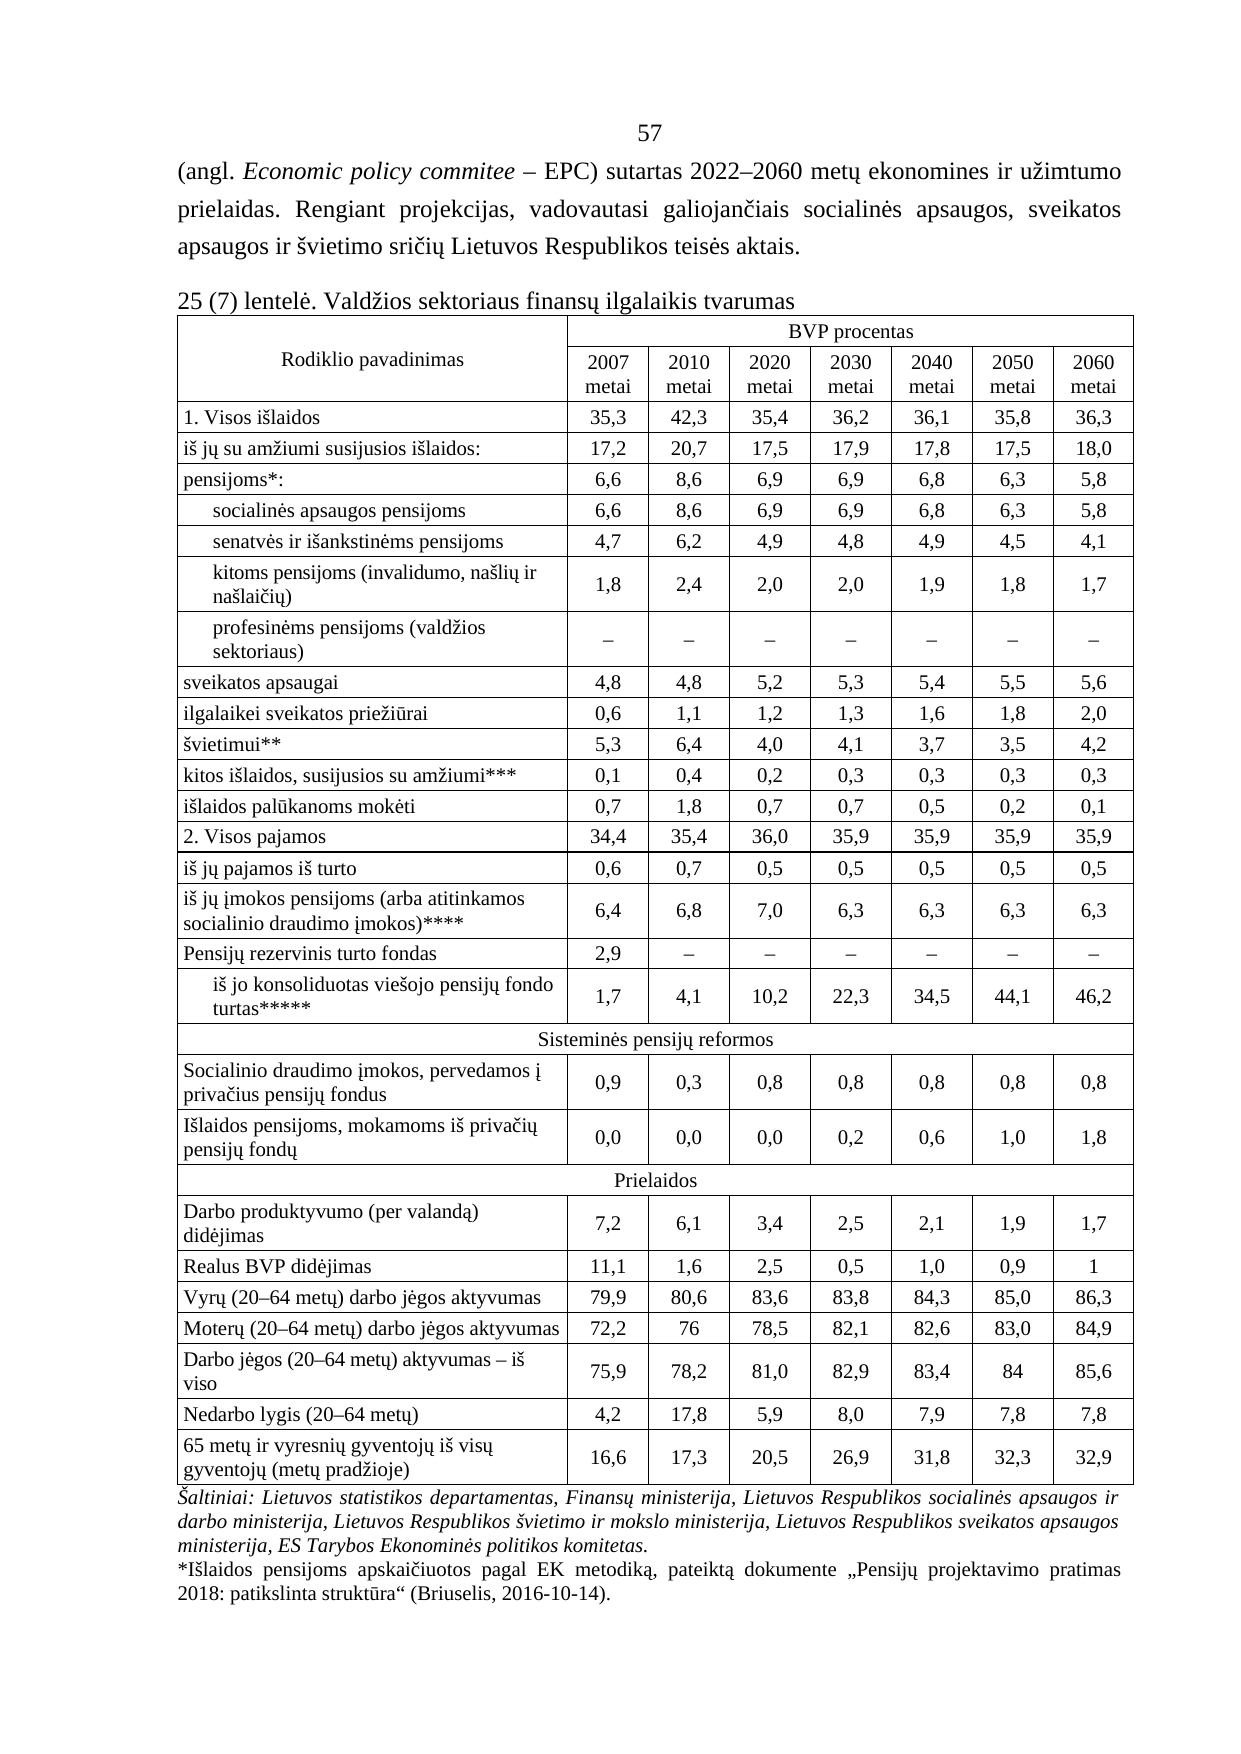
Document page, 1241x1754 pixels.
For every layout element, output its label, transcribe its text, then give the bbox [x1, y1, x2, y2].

table_cell 17,2 [568, 433, 648, 463]
table_cell 6,9 [811, 464, 891, 494]
table_cell 11,1 [568, 1251, 648, 1281]
table_cell 0,3 [1054, 760, 1133, 789]
table_header Rodiklio pavadinimas [178, 316, 567, 401]
table_cell 0,1 [568, 760, 648, 789]
table_cell 34,4 [568, 822, 648, 851]
table_cell 1,8 [973, 698, 1053, 728]
table_cell 84,9 [1054, 1313, 1133, 1343]
table_cell 0,6 [568, 853, 648, 882]
table_cell 1,8 [973, 557, 1053, 611]
table_cell 2060 metai [1054, 347, 1133, 401]
table_cell 10,2 [730, 969, 810, 1023]
table_cell 0,8 [973, 1055, 1053, 1109]
table_cell 35,4 [730, 402, 810, 432]
table_cell – [892, 612, 972, 666]
table_cell 0,6 [568, 698, 648, 728]
table_cell 83,8 [811, 1282, 891, 1312]
table_cell 0,9 [568, 1055, 648, 1109]
table_cell 0,5 [892, 853, 972, 882]
table_cell 2040 metai [892, 347, 972, 401]
table_cell 0,5 [811, 853, 891, 882]
table_cell iš jų su amžiumi susijusios išlaidos: [178, 433, 567, 463]
table_cell 6,8 [649, 884, 729, 937]
table_cell 26,9 [811, 1430, 891, 1484]
table_cell 72,2 [568, 1313, 648, 1343]
table_cell 0,2 [730, 760, 810, 789]
table_cell 6,3 [973, 464, 1053, 494]
table_cell 84 [973, 1344, 1053, 1398]
table_cell 8,6 [649, 464, 729, 494]
table_cell 0,5 [973, 853, 1053, 882]
table_cell 1,8 [649, 791, 729, 821]
table_cell 1. Visos išlaidos [178, 402, 567, 432]
table_cell 0,0 [649, 1110, 729, 1164]
text (angl. Economic policy commitee – EPC) sutartas 2022–2060 metų ekonomines ir užimtumo prielaidas. Rengiant projekcijas, vadovautasi galiojančiais socialinės apsaugos, sveikatos apsaugos ir švietimo sričių Lietuvos Respublikos teisės aktais. [177, 148, 1122, 260]
table_cell Vyrų (20–64 metų) darbo jėgos aktyvumas [178, 1282, 567, 1312]
table_cell – [973, 612, 1053, 666]
table_cell 84,3 [892, 1282, 972, 1312]
table_cell iš jų pajamos iš turto [178, 853, 567, 882]
table_cell 4,8 [811, 526, 891, 556]
table_cell 83,0 [973, 1313, 1053, 1343]
table_cell – [1054, 612, 1133, 666]
table_cell 4,5 [973, 526, 1053, 556]
table_cell 4,8 [649, 667, 729, 697]
table_cell 17,5 [973, 433, 1053, 463]
table_cell 4,1 [1054, 526, 1133, 556]
table_cell 2,9 [568, 939, 648, 968]
table_cell 4,9 [730, 526, 810, 556]
table_cell 7,9 [892, 1399, 972, 1429]
table_cell 2. Visos pajamos [178, 822, 567, 851]
table_cell 4,2 [1054, 729, 1133, 759]
table_cell 85,0 [973, 1282, 1053, 1312]
table_cell profesinėms pensijoms (valdžios sektoriaus) [178, 612, 567, 666]
table_cell 8,0 [811, 1399, 891, 1429]
table_cell 2050 metai [973, 347, 1053, 401]
table_cell 0,3 [811, 760, 891, 789]
table_cell 44,1 [973, 969, 1053, 1023]
table_cell 16,6 [568, 1430, 648, 1484]
table_cell 2,0 [1054, 698, 1133, 728]
table_cell ilgalaikei sveikatos priežiūrai [178, 698, 567, 728]
table_cell 5,4 [892, 667, 972, 697]
table_cell 17,5 [730, 433, 810, 463]
table_cell 1,2 [730, 698, 810, 728]
table_cell 0,1 [1054, 791, 1133, 821]
table_cell 80,6 [649, 1282, 729, 1312]
table_cell 1,6 [892, 698, 972, 728]
table_cell 83,4 [892, 1344, 972, 1398]
table_cell Pensijų rezervinis turto fondas [178, 939, 567, 968]
table_cell 17,8 [892, 433, 972, 463]
table_cell 2,5 [730, 1251, 810, 1281]
table_cell 18,0 [1054, 433, 1133, 463]
table_cell 82,9 [811, 1344, 891, 1398]
table_cell 4,9 [892, 526, 972, 556]
table_cell 79,9 [568, 1282, 648, 1312]
table_cell 83,6 [730, 1282, 810, 1312]
table_cell – [892, 939, 972, 968]
table_cell 85,6 [1054, 1344, 1133, 1398]
table_cell 5,5 [973, 667, 1053, 697]
table_cell 2,1 [892, 1196, 972, 1250]
table_cell 2030 metai [811, 347, 891, 401]
table_cell 5,8 [1054, 464, 1133, 494]
table_cell – [811, 939, 891, 968]
table_cell 65 metų ir vyresnių gyventojų iš visų gyventojų (metų pradžioje) [178, 1430, 567, 1484]
table_cell 1,8 [1054, 1110, 1133, 1164]
table_cell senatvės ir išankstinėms pensijoms [178, 526, 567, 556]
table_cell 0,6 [892, 1110, 972, 1164]
table_cell 6,1 [649, 1196, 729, 1250]
table_cell kitoms pensijoms (invalidumo, našlių ir našlaičių) [178, 557, 567, 611]
table_cell 0,0 [730, 1110, 810, 1164]
table_cell 4,1 [649, 969, 729, 1023]
table_cell 36,2 [811, 402, 891, 432]
table_cell – [730, 939, 810, 968]
table_cell 35,8 [973, 402, 1053, 432]
table_cell 0,4 [649, 760, 729, 789]
table_cell 1,7 [568, 969, 648, 1023]
table_cell 6,6 [568, 464, 648, 494]
text *Išlaidos pensijoms apskaičiuotos pagal EK metodiką, pateiktą dokumente „Pensijų projektavimo pratimas 2018: patikslinta struktūra“ (Briuselis, 2016-10-14). [177, 1557, 1122, 1605]
table_cell 3,4 [730, 1196, 810, 1250]
table_cell 0,3 [973, 760, 1053, 789]
table_cell 22,3 [811, 969, 891, 1023]
table_cell 6,6 [568, 495, 648, 525]
table_cell – [649, 612, 729, 666]
table_cell 6,3 [973, 495, 1053, 525]
table_cell 35,9 [973, 822, 1053, 851]
table_cell 1 [1054, 1251, 1133, 1281]
table_cell Realus BVP didėjimas [178, 1251, 567, 1281]
table_cell 7,8 [1054, 1399, 1133, 1429]
table_cell Išlaidos pensijoms, mokamoms iš privačių pensijų fondų [178, 1110, 567, 1164]
table_cell 46,2 [1054, 969, 1133, 1023]
table_cell 2,5 [811, 1196, 891, 1250]
table_cell 1,9 [973, 1196, 1053, 1250]
table_cell 32,3 [973, 1430, 1053, 1484]
table_cell Darbo produktyvumo (per valandą) didėjimas [178, 1196, 567, 1250]
table_cell – [568, 612, 648, 666]
table_cell 78,5 [730, 1313, 810, 1343]
table_cell 6,3 [811, 884, 891, 937]
table_cell 6,8 [892, 495, 972, 525]
table_cell 0,2 [973, 791, 1053, 821]
table_cell 6,3 [973, 884, 1053, 937]
table_cell – [811, 612, 891, 666]
table_cell 6,4 [649, 729, 729, 759]
table_cell 42,3 [649, 402, 729, 432]
table_cell 0,7 [730, 791, 810, 821]
table_cell Sisteminės pensijų reformos [178, 1024, 1133, 1054]
table_cell 6,9 [730, 495, 810, 525]
table_cell 0,0 [568, 1110, 648, 1164]
table_cell 82,1 [811, 1313, 891, 1343]
table_cell 7,8 [973, 1399, 1053, 1429]
table_cell 35,9 [811, 822, 891, 851]
table_cell – [649, 939, 729, 968]
table_cell – [1054, 939, 1133, 968]
table_cell 0,8 [811, 1055, 891, 1109]
table_cell 6,4 [568, 884, 648, 937]
table_cell Socialinio draudimo įmokos, pervedamos į privačius pensijų fondus [178, 1055, 567, 1109]
table_cell 6,9 [730, 464, 810, 494]
table_cell 6,3 [892, 884, 972, 937]
table_cell 0,7 [568, 791, 648, 821]
table_cell 0,9 [973, 1251, 1053, 1281]
table_cell 1,6 [649, 1251, 729, 1281]
table_cell 1,3 [811, 698, 891, 728]
table_cell Prielaidos [178, 1165, 1133, 1195]
table_cell 35,9 [1054, 822, 1133, 851]
table_cell 0,8 [1054, 1055, 1133, 1109]
table_cell 17,3 [649, 1430, 729, 1484]
table_cell Moterų (20–64 metų) darbo jėgos aktyvumas [178, 1313, 567, 1343]
table_cell 31,8 [892, 1430, 972, 1484]
table_cell sveikatos apsaugai [178, 667, 567, 697]
table_cell 1,0 [892, 1251, 972, 1281]
table_cell 32,9 [1054, 1430, 1133, 1484]
text Šaltiniai: Lietuvos statistikos departamentas, Finansų ministerija, Lietuvos Respublikos socialinės apsaugos ir darbo ministerija, Lietuvos Respublikos švietimo ir mokslo ministerija, Lietuvos Respublikos sveikatos apsaugos ministerija, ES Tarybos Ekonominės politikos komitetas. [177, 1485, 1122, 1557]
table_cell 35,3 [568, 402, 648, 432]
table_cell – [973, 939, 1053, 968]
table_cell 5,3 [568, 729, 648, 759]
table_cell 1,7 [1054, 557, 1133, 611]
table_cell 2,4 [649, 557, 729, 611]
table_cell 78,2 [649, 1344, 729, 1398]
table_header BVP procentas [568, 316, 1133, 346]
table_cell 7,0 [730, 884, 810, 937]
table_cell 20,7 [649, 433, 729, 463]
table_cell 6,3 [1054, 884, 1133, 937]
table_cell 36,0 [730, 822, 810, 851]
table_cell 0,2 [811, 1110, 891, 1164]
table_cell 0,5 [892, 791, 972, 821]
table_cell 1,8 [568, 557, 648, 611]
table_cell 4,8 [568, 667, 648, 697]
table_cell 6,9 [811, 495, 891, 525]
table_cell 35,4 [649, 822, 729, 851]
table_cell 2,0 [811, 557, 891, 611]
table_cell 0,3 [649, 1055, 729, 1109]
table_cell kitos išlaidos, susijusios su amžiumi*** [178, 760, 567, 789]
table_cell 5,3 [811, 667, 891, 697]
table_cell švietimui** [178, 729, 567, 759]
table_cell 0,5 [811, 1251, 891, 1281]
table_cell 4,0 [730, 729, 810, 759]
table_cell 1,9 [892, 557, 972, 611]
table_cell 35,9 [892, 822, 972, 851]
table_cell 5,6 [1054, 667, 1133, 697]
table_cell 75,9 [568, 1344, 648, 1398]
table_cell 6,8 [892, 464, 972, 494]
table_cell 0,7 [649, 853, 729, 882]
table_cell 2007 metai [568, 347, 648, 401]
table_cell iš jų įmokos pensijoms (arba atitinkamos socialinio draudimo įmokos)**** [178, 884, 567, 937]
table_cell 5,9 [730, 1399, 810, 1429]
table_cell 1,1 [649, 698, 729, 728]
table_cell socialinės apsaugos pensijoms [178, 495, 567, 525]
table_cell 82,6 [892, 1313, 972, 1343]
table_cell 0,8 [730, 1055, 810, 1109]
table_cell 4,7 [568, 526, 648, 556]
table_cell 36,1 [892, 402, 972, 432]
table_cell 3,7 [892, 729, 972, 759]
table_cell Darbo jėgos (20–64 metų) aktyvumas – iš viso [178, 1344, 567, 1398]
table_cell 0,8 [892, 1055, 972, 1109]
table_cell – [730, 612, 810, 666]
table_cell 3,5 [973, 729, 1053, 759]
table_cell 76 [649, 1313, 729, 1343]
table_cell 0,5 [1054, 853, 1133, 882]
table_cell 2010 metai [649, 347, 729, 401]
table_cell 0,7 [811, 791, 891, 821]
table_cell 5,2 [730, 667, 810, 697]
table_cell 5,8 [1054, 495, 1133, 525]
table_cell 8,6 [649, 495, 729, 525]
table_cell 2,0 [730, 557, 810, 611]
table_cell 1,0 [973, 1110, 1053, 1164]
table_cell 2020 metai [730, 347, 810, 401]
table_cell 6,2 [649, 526, 729, 556]
table_cell iš jo konsoliduotas viešojo pensijų fondo turtas***** [178, 969, 567, 1023]
table_cell 4,1 [811, 729, 891, 759]
table_cell 86,3 [1054, 1282, 1133, 1312]
table_cell išlaidos palūkanoms mokėti [178, 791, 567, 821]
table_cell 81,0 [730, 1344, 810, 1398]
table_cell 17,9 [811, 433, 891, 463]
text 25 (7) lentelė. Valdžios sektoriaus finansų ilgalaikis tvarumas [177, 286, 1122, 315]
table_cell 17,8 [649, 1399, 729, 1429]
table_cell 0,5 [730, 853, 810, 882]
table_cell 36,3 [1054, 402, 1133, 432]
table_cell 4,2 [568, 1399, 648, 1429]
table_cell Nedarbo lygis (20–64 metų) [178, 1399, 567, 1429]
table_cell 0,3 [892, 760, 972, 789]
table_cell 20,5 [730, 1430, 810, 1484]
table_cell 1,7 [1054, 1196, 1133, 1250]
table_cell pensijoms*: [178, 464, 567, 494]
table_cell 34,5 [892, 969, 972, 1023]
table_cell 7,2 [568, 1196, 648, 1250]
